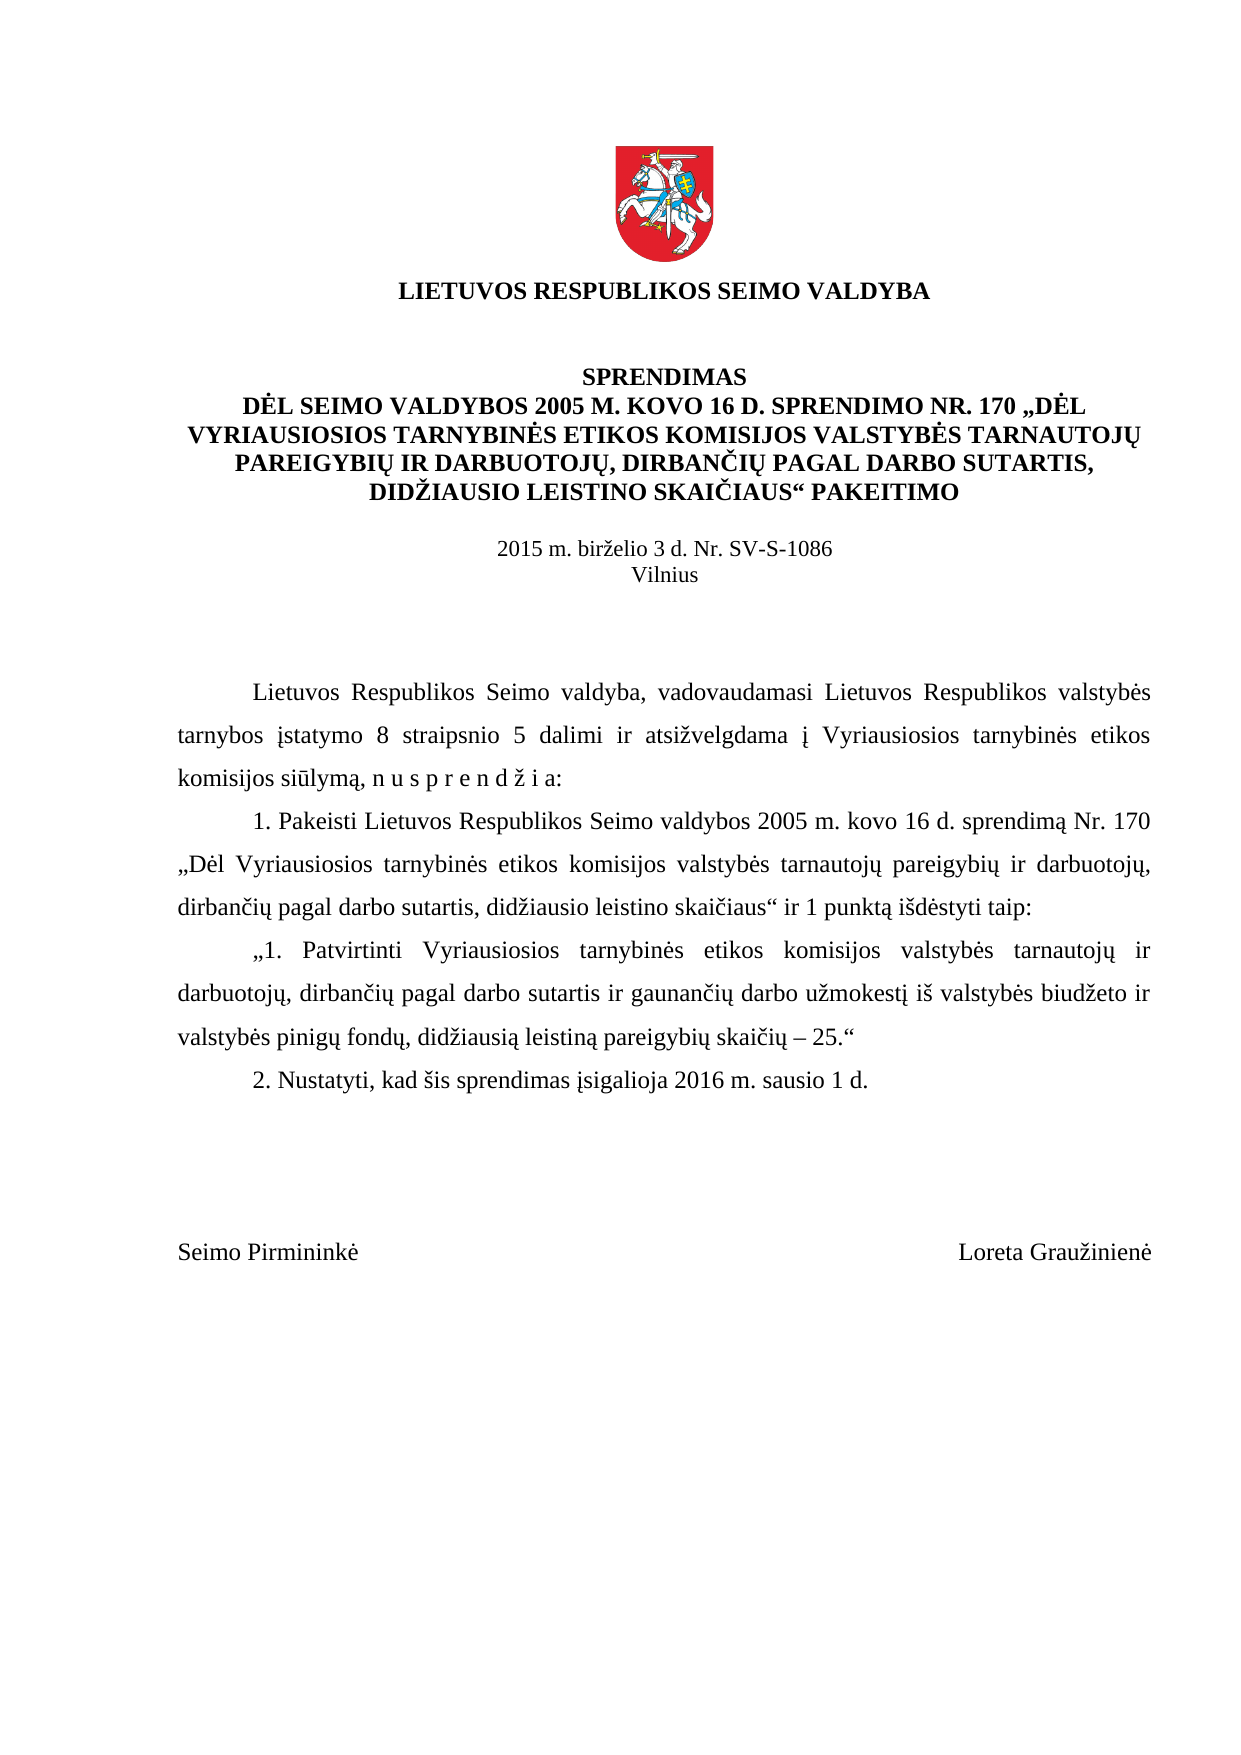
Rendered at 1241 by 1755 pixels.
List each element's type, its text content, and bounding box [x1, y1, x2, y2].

text Seimo Pirmininkė Loreta Graužinienė [177, 1237, 1152, 1266]
text SPRENDIMAS [177, 362, 1152, 391]
text 2. Nustatyti, kad šis sprendimas įsigalioja 2016 m. sausio 1 d. [177, 1065, 1152, 1093]
text LIETUVOS RESPUBLIKOS SEIMO VALDYBA [177, 276, 1152, 305]
text 1. Pakeisti Lietuvos Respublikos Seimo valdybos 2005 m. kovo 16 d. sprendimą Nr. 170 „Dėl Vyriausiosios tarnybinės etikos komisijos valstybės tarnautojų pareigybių ir darbuotojų, dirbančių pagal darbo sutartis, didžiausio leistino skaičiaus“ ir 1 punktą išdėstyti taip: [177, 806, 1152, 921]
text Vilnius [177, 561, 1152, 587]
text Lietuvos Respublikos Seimo valdyba, vadovaudamasi Lietuvos Respublikos valstybės tarnybos įstatymo 8 straipsnio 5 dalimi ir atsižvelgdama į Vyriausiosios tarnybinės etikos komisijos siūlymą, n u s p r e n d ž i a: [177, 677, 1152, 792]
text 2015 m. birželio 3 d. Nr. SV-S-1086 [177, 535, 1152, 561]
text DĖL SEIMO VALDYBOS 2005 M. KOVO 16 D. SPRENDIMO NR. 170 „DĖL VYRIAUSIOSIOS TARNYBINĖS ETIKOS KOMISIJOS VALSTYBĖS TARNAUTOJŲ PAREIGYBIŲ IR DARBUOTOJŲ, DIRBANČIŲ PAGAL DARBO SUTARTIS, DIDŽIAUSIO LEISTINO SKAIČIAUS“ PAKEITIMO [177, 391, 1152, 506]
text „1. Patvirtinti Vyriausiosios tarnybinės etikos komisijos valstybės tarnautojų ir darbuotojų, dirbančių pagal darbo sutartis ir gaunančių darbo užmokestį iš valstybės biudžeto ir valstybės pinigų fondų, didžiausią leistiną pareigybių skaičių – 25.“ [177, 935, 1152, 1050]
